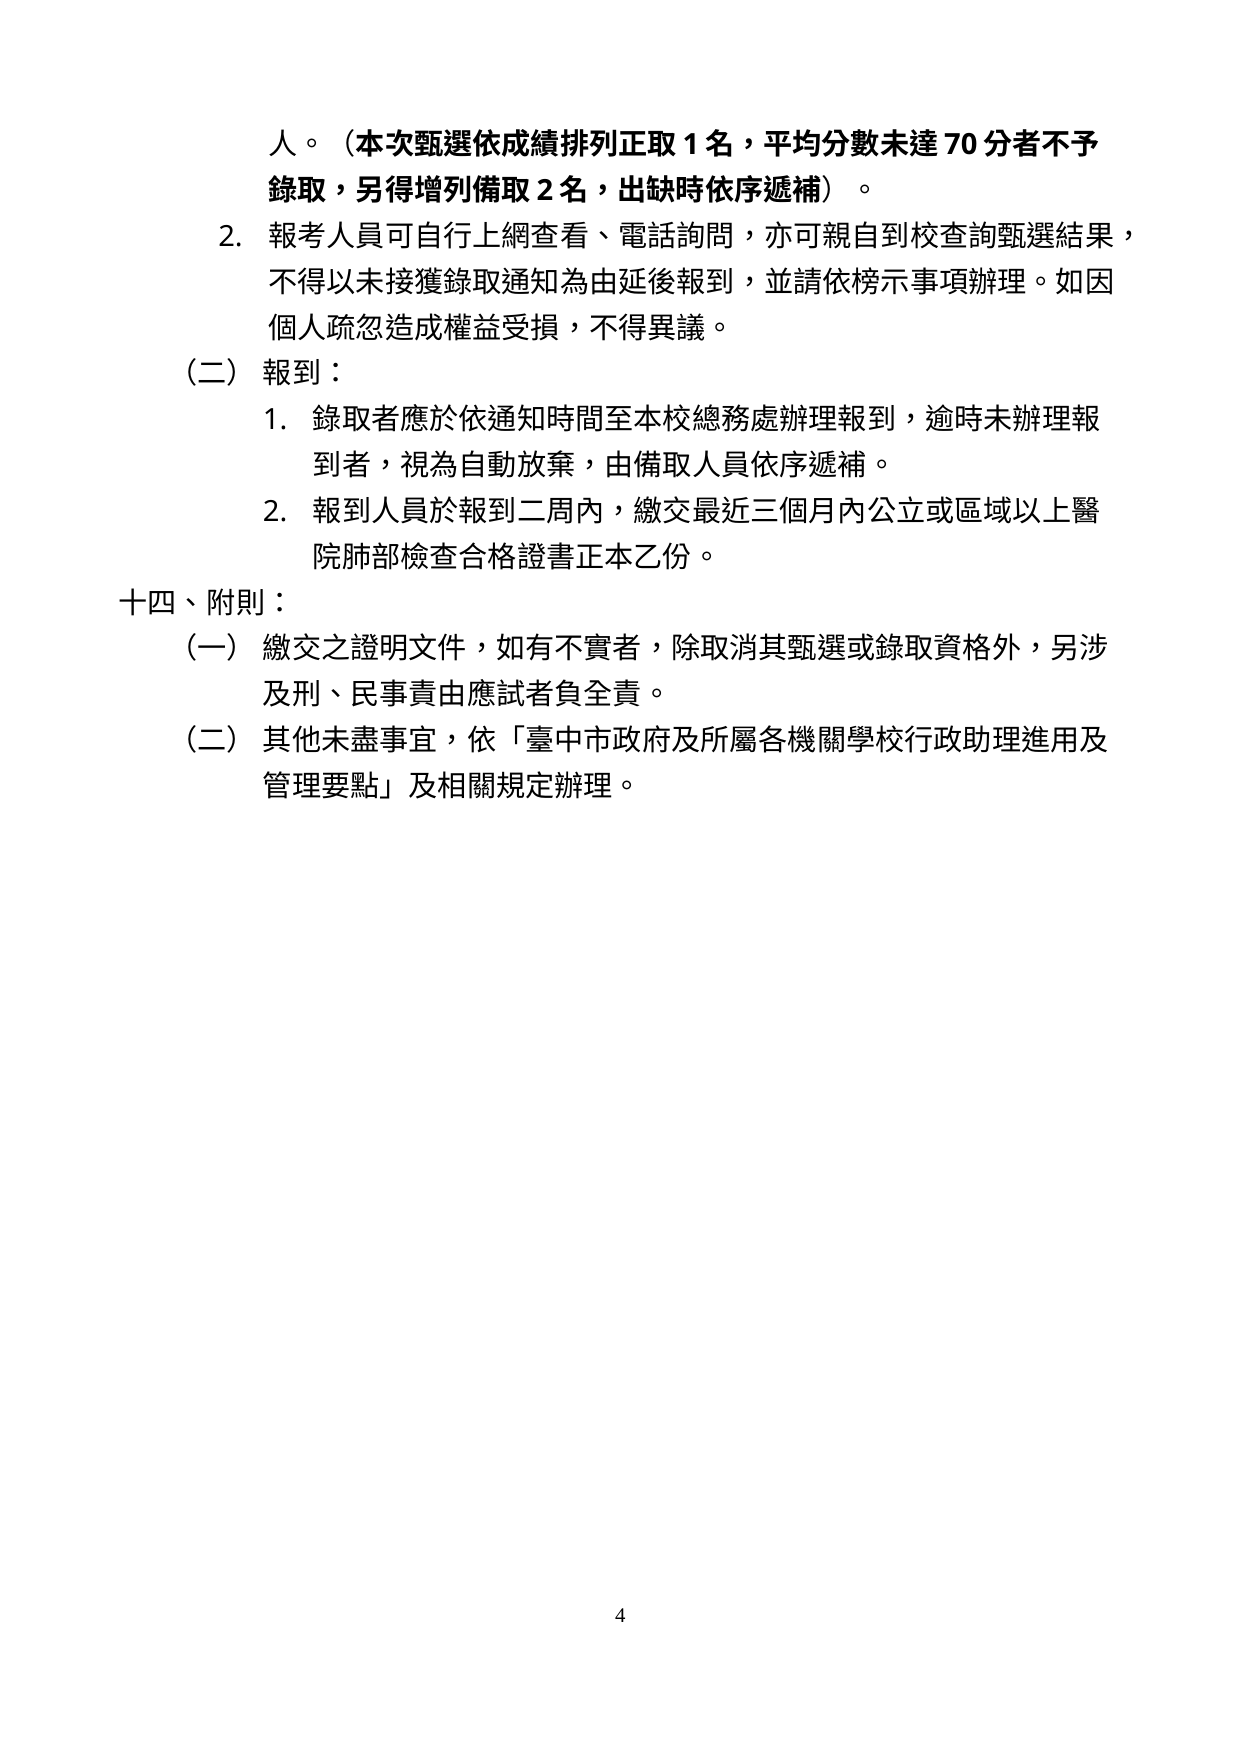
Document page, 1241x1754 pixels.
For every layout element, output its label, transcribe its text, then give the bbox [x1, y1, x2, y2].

list 附則： [118, 576, 1122, 622]
list 報考人員可自行上網查看、電話詢問，亦可親自到校查詢甄選結果，不得以未接獲錄取通知為由延後報到，並請依榜示事項辦理。如因個人疏忽造成權益受損，不得異議。 [218, 210, 1122, 347]
list 人。（本次甄選依成績排列正取1名，平均分數未達70分者不予錄取，另得增列備取2名，出缺時依序遞補）。 [218, 118, 1122, 210]
list 報到人員於報到二周內，繳交最近三個月內公立或區域以上醫院肺部檢查合格證書正本乙份。 [263, 485, 1122, 576]
list 報到： [168, 347, 1122, 393]
list 其他未盡事宜，依「臺中市政府及所屬各機關學校行政助理進用及管理要點」及相關規定辦理。 [168, 714, 1122, 806]
list 錄取者應於依通知時間至本校總務處辦理報到，逾時未辦理報到者，視為自動放棄，由備取人員依序遞補。 [263, 393, 1122, 485]
list 繳交之證明文件，如有不實者，除取消其甄選或錄取資格外，另涉及刑、民事責由應試者負全責。 [168, 622, 1122, 714]
